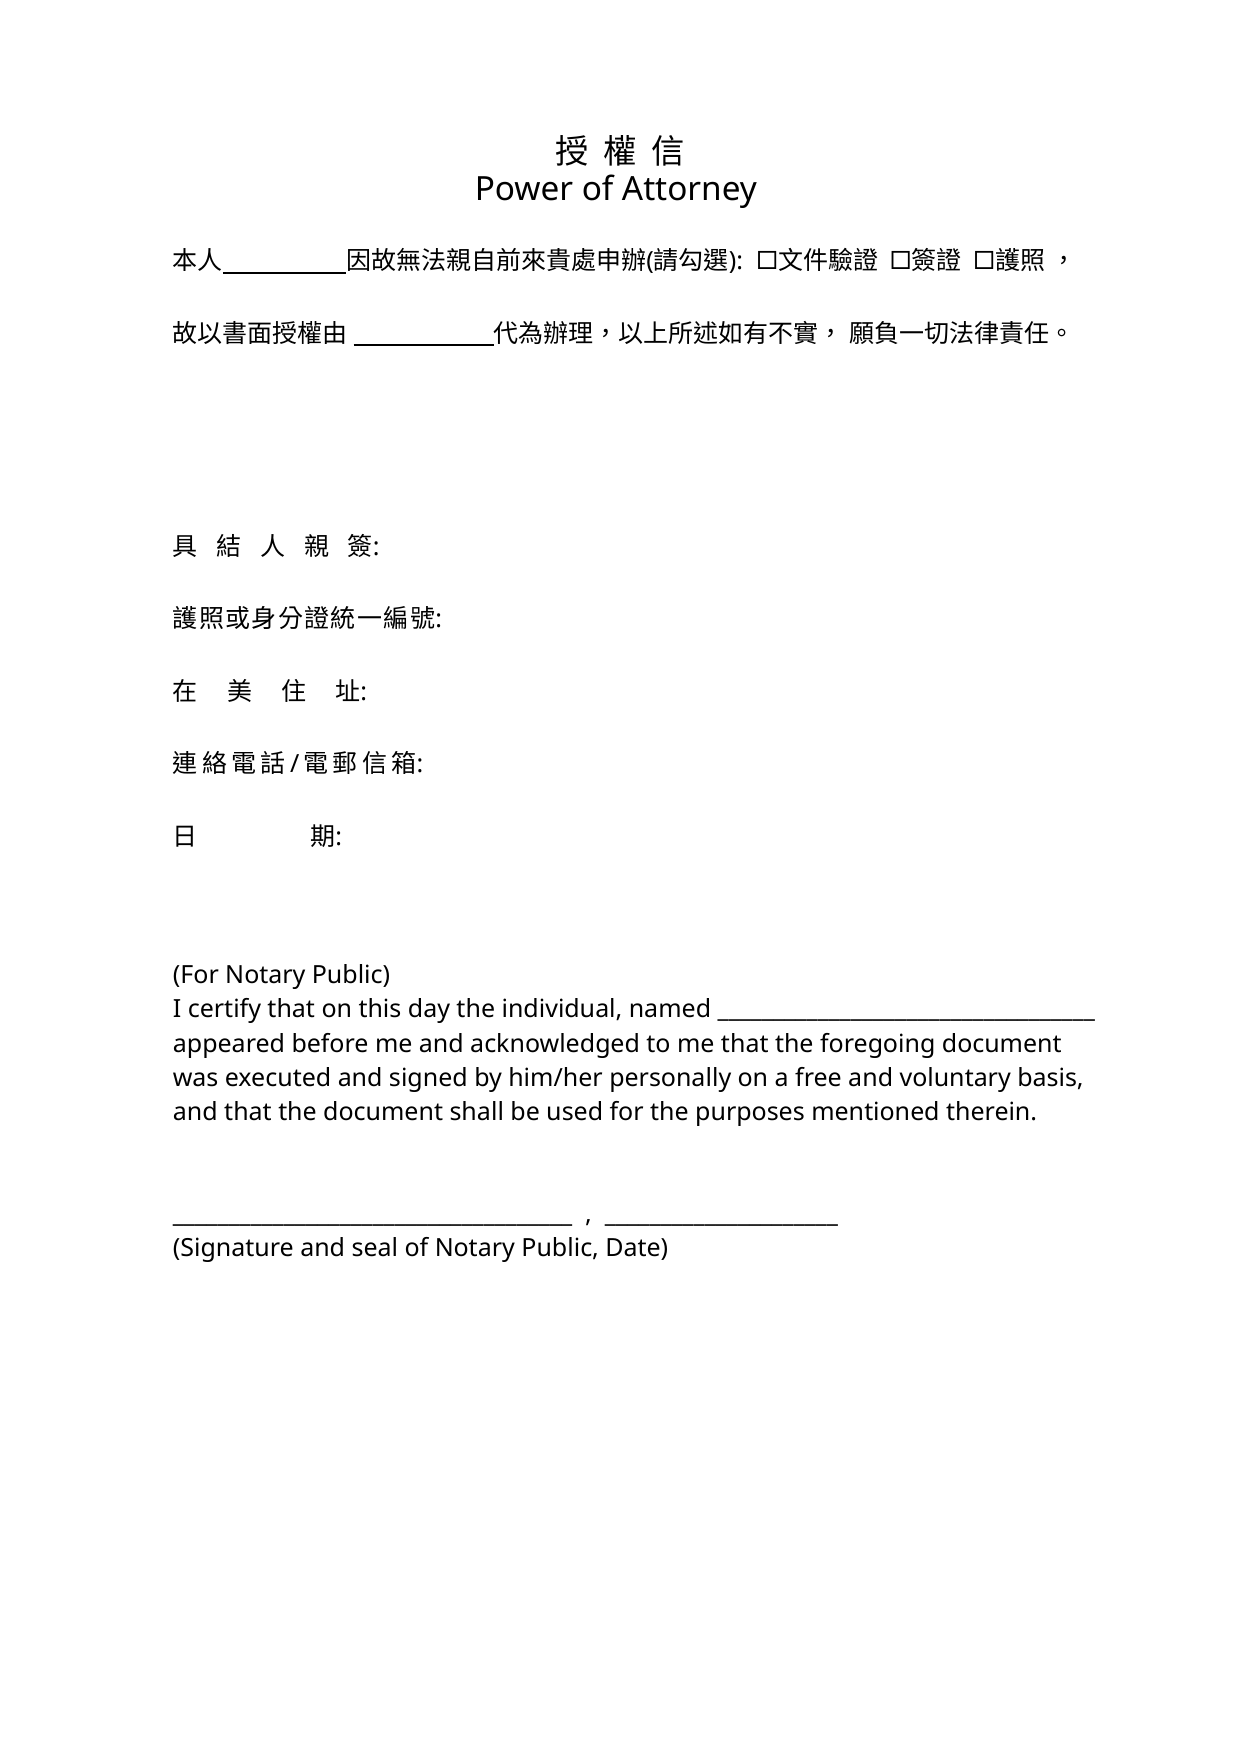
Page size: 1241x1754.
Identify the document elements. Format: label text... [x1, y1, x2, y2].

text 連絡電話/電郵信箱: [173, 744, 1053, 780]
text Power of Attorney [187, 173, 1053, 207]
text 護照或身分證統一編號: [173, 599, 1053, 635]
text 本人 因故無法親自前來貴處申辦(請勾選): 文件驗證 簽證 護照 ，故以書面授權由 代為辦理，以上所述如有不實， 願負一切法律責任。 [173, 241, 1059, 422]
text 具結人親簽: [173, 526, 1053, 563]
text 在美住址: [173, 671, 1053, 708]
text I certify that on this day the individual, named __________________________________ appeared before me and acknowledged to me that the foregoing document was executed and signed by him/her personally on a free and voluntary basis, and that the document shall be used for the purposes mentioned therein. [173, 991, 1103, 1127]
text 日期: [173, 816, 1053, 853]
text 授 權 信 [187, 125, 1053, 173]
text ____________________________________ , _____________________ [173, 1196, 1053, 1229]
text (Signature and seal of Notary Public, Date) [173, 1229, 1053, 1264]
text (For Notary Public) [173, 957, 1053, 991]
